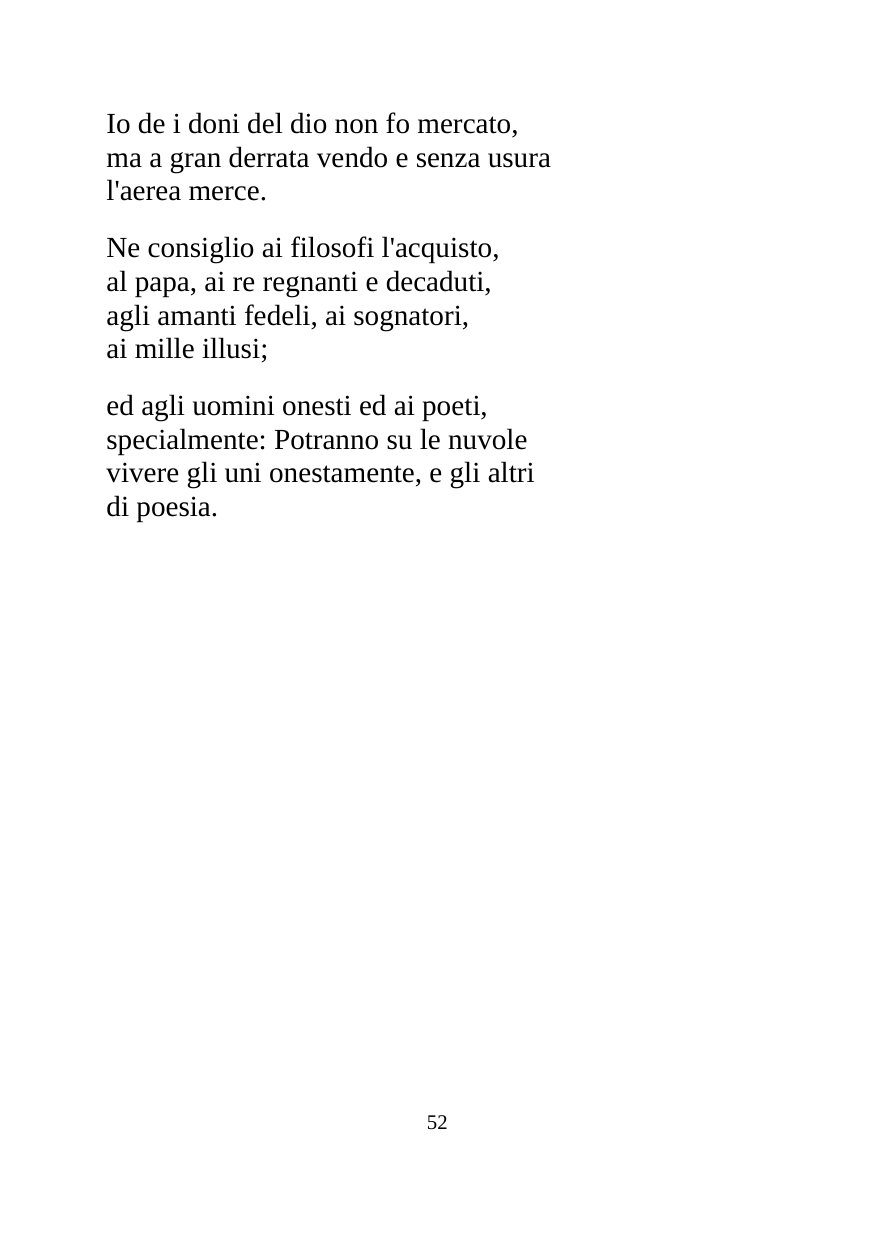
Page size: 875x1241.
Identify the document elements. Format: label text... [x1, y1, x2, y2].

text ed agli uomini onesti ed ai poeti, [106, 388, 768, 422]
text agli amanti fedeli, ai sognatori, [106, 298, 768, 331]
text vivere gli uni onestamente, e gli altri [106, 455, 768, 489]
text ai mille illusi; [106, 331, 768, 365]
text specialmente: Potranno su le nuvole [106, 422, 768, 455]
text Io de i doni del dio non fo mercato, [106, 106, 768, 140]
text Ne consiglio ai filosofi l'acquisto, [106, 231, 768, 264]
text ma a gran derrata vendo e senza usura [106, 140, 768, 173]
text di poesia. [106, 489, 768, 522]
text al papa, ai re regnanti e decaduti, [106, 264, 768, 298]
text l'aerea merce. [106, 173, 768, 207]
